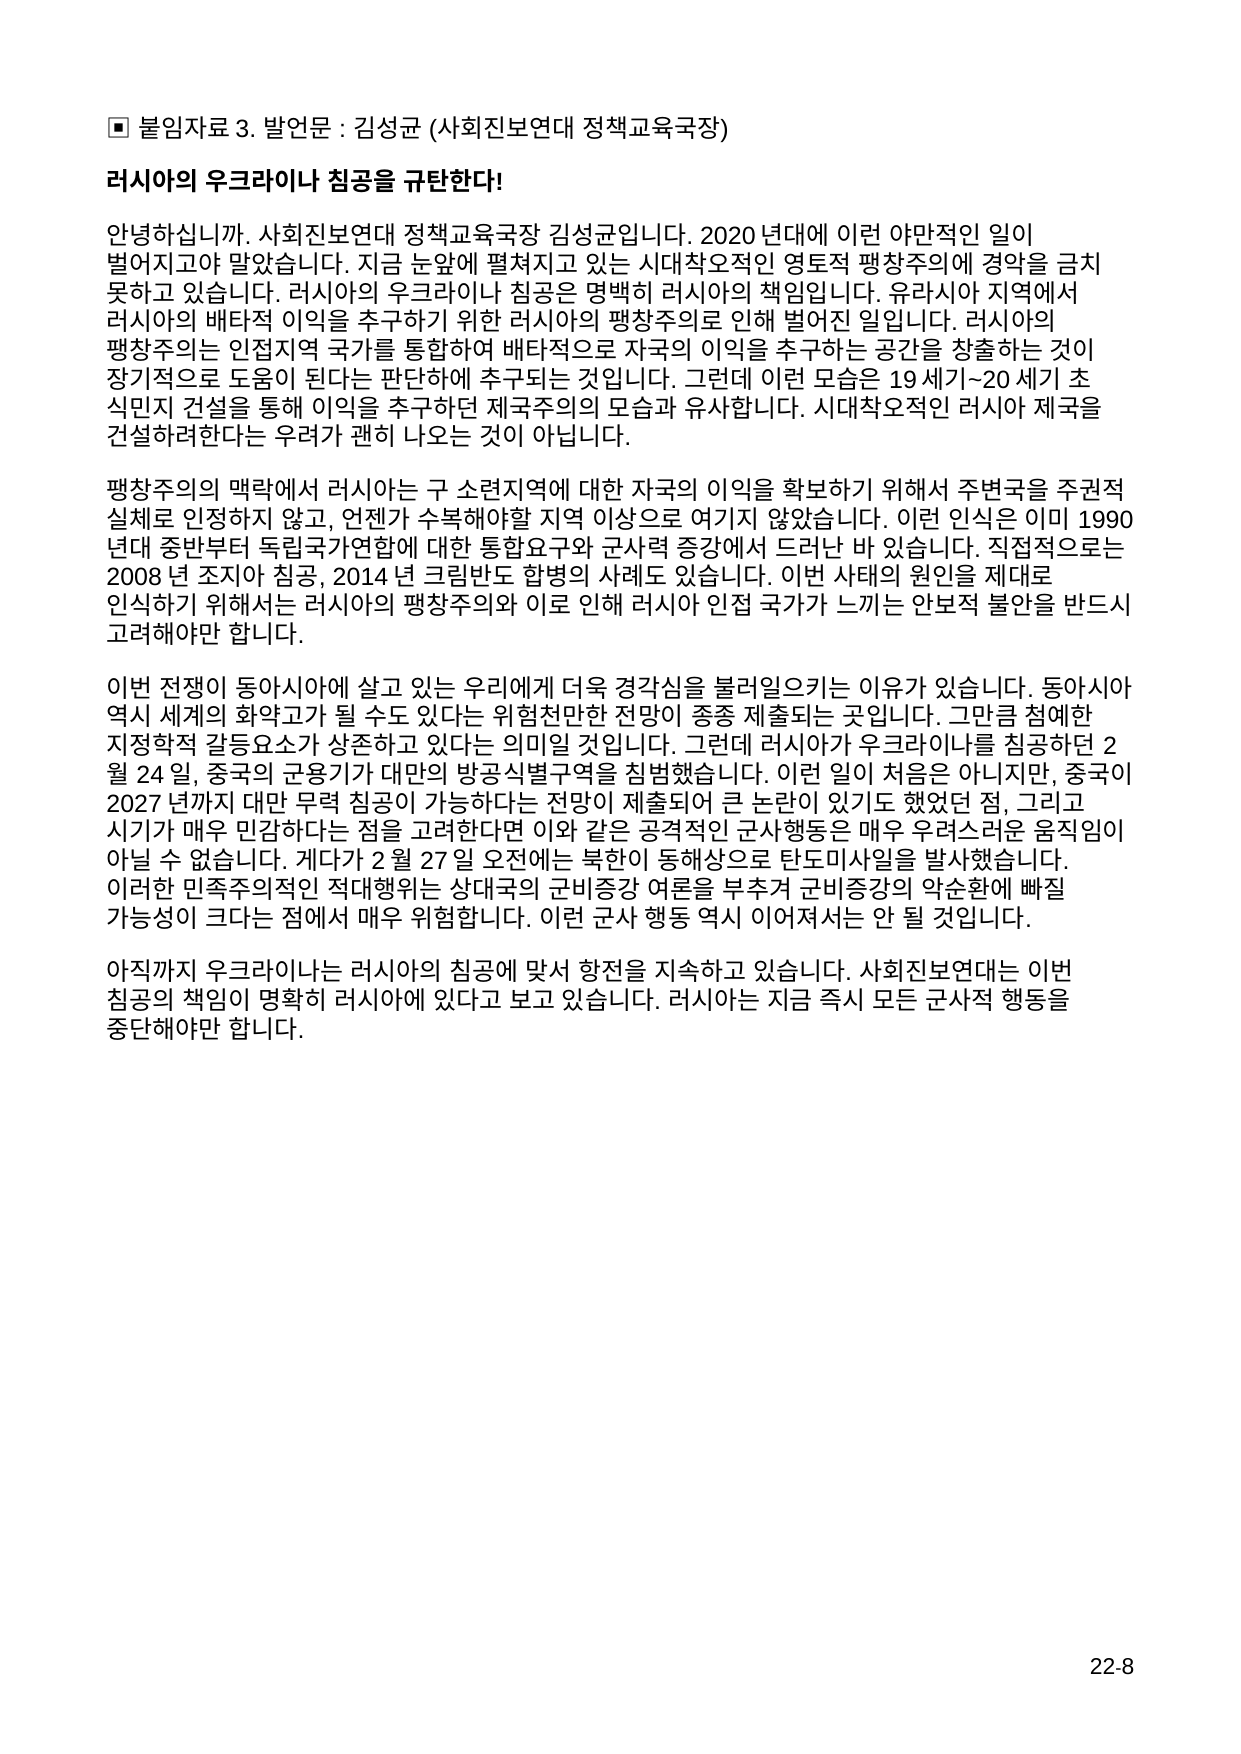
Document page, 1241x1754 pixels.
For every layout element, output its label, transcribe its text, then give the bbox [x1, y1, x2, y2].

text ▣ 붙임자료3. 발언문 : 김성균 (사회진보연대 정책교육국장) [106, 113, 1134, 142]
text 러시아의 우크라이나 침공을 규탄한다! [106, 167, 1134, 196]
text 이번 전쟁이 동아시아에 살고 있는 우리에게 더욱 경각심을 불러일으키는 이유가 있습니다. 동아시아 역시 세계의 화약고가 될 수도 있다는 위험천만한 전망이 종종 제출되는 곳입니다. 그만큼 첨예한 지정학적 갈등요소가 상존하고 있다는 의미일 것입니다. 그런데 러시아가 우크라이나를 침공하던 2월 24일, 중국의 군용기가 대만의 방공식별구역을 침범했습니다. 이런 일이 처음은 아니지만, 중국이 2027년까지 대만 무력 침공이 가능하다는 전망이 제출되어 큰 논란이 있기도 했었던 점, 그리고 시기가 매우 민감하다는 점을 고려한다면 이와 같은 공격적인 군사행동은 매우 우려스러운 움직임이 아닐 수 없습니다. 게다가 2월 27일 오전에는 북한이 동해상으로 탄도미사일을 발사했습니다. 이러한 민족주의적인 적대행위는 상대국의 군비증강 여론을 부추겨 군비증강의 악순환에 빠질 가능성이 크다는 점에서 매우 위험합니다. 이런 군사 행동 역시 이어져서는 안 될 것입니다. [106, 673, 1134, 932]
text 아직까지 우크라이나는 러시아의 침공에 맞서 항전을 지속하고 있습니다. 사회진보연대는 이번 침공의 책임이 명확히 러시아에 있다고 보고 있습니다. 러시아는 지금 즉시 모든 군사적 행동을 중단해야만 합니다. [106, 957, 1134, 1043]
text 팽창주의의 맥락에서 러시아는 구 소련지역에 대한 자국의 이익을 확보하기 위해서 주변국을 주권적 실체로 인정하지 않고, 언젠가 수복해야할 지역 이상으로 여기지 않았습니다. 이런 인식은 이미 1990년대 중반부터 독립국가연합에 대한 통합요구와 군사력 증강에서 드러난 바 있습니다. 직접적으로는 2008년 조지아 침공, 2014년 크림반도 합병의 사례도 있습니다. 이번 사태의 원인을 제대로 인식하기 위해서는 러시아의 팽창주의와 이로 인해 러시아 인접 국가가 느끼는 안보적 불안을 반드시 고려해야만 합니다. [106, 476, 1134, 648]
text 안녕하십니까. 사회진보연대 정책교육국장 김성균입니다. 2020년대에 이런 야만적인 일이 벌어지고야 말았습니다. 지금 눈앞에 펼쳐지고 있는 시대착오적인 영토적 팽창주의에 경악을 금치 못하고 있습니다. 러시아의 우크라이나 침공은 명백히 러시아의 책임입니다. 유라시아 지역에서 러시아의 배타적 이익을 추구하기 위한 러시아의 팽창주의로 인해 벌어진 일입니다. 러시아의 팽창주의는 인접지역 국가를 통합하여 배타적으로 자국의 이익을 추구하는 공간을 창출하는 것이 장기적으로 도움이 된다는 판단하에 추구되는 것입니다. 그런데 이런 모습은 19세기~20세기 초 식민지 건설을 통해 이익을 추구하던 제국주의의 모습과 유사합니다. 시대착오적인 러시아 제국을 건설하려한다는 우려가 괜히 나오는 것이 아닙니다. [106, 221, 1134, 451]
